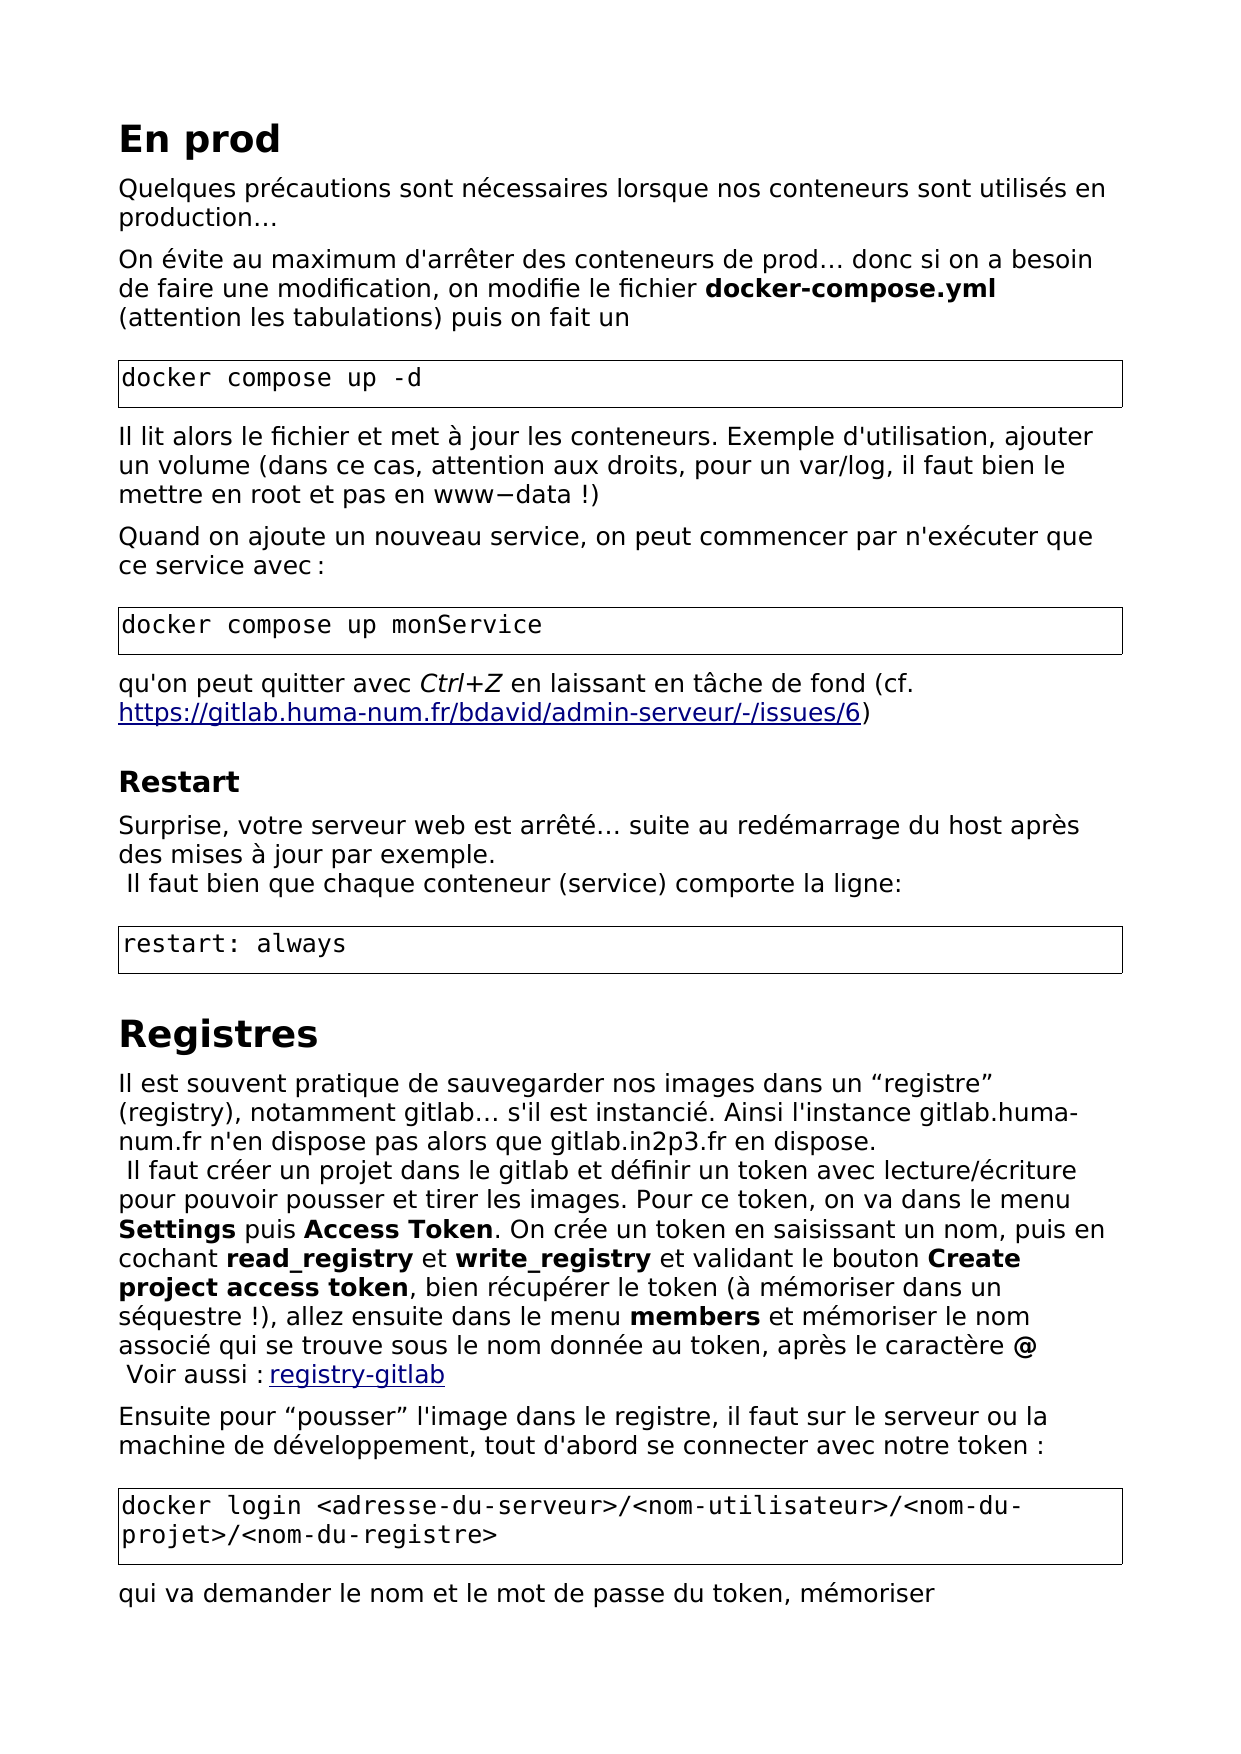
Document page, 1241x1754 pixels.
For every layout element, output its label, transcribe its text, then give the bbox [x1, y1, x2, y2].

text Il lit alors le fichier et met à jour les conteneurs. Exemple d'utilisation, ajouter un volume (dans ce cas, attention aux droits, pour un var/log, il faut bien le mettre en root et pas en www−data !) [118, 422, 1122, 509]
text Ensuite pour “pousser” l'image dans le registre, il faut sur le serveur ou la machine de développement, tout d'abord se connecter avec notre token : [118, 1402, 1122, 1461]
text qui va demander le nom et le mot de passe du token, mémoriser [118, 1579, 1122, 1608]
subtitle Restart [118, 765, 1122, 799]
subtitle Registres [118, 1013, 1122, 1057]
table_header docker login <adresse-du-serveur>/<nom-utilisateur>/<nom-du-projet>/<nom-du-registre> [119, 1489, 1122, 1564]
table_header docker compose up monService [119, 608, 1122, 654]
table_header docker compose up -d [119, 361, 1122, 407]
table_header restart: always [119, 927, 1122, 973]
text Surprise, votre serveur web est arrêté… suite au redémarrage du host après des mises à jour par exemple. Il faut bien que chaque conteneur (service) comporte la ligne: [118, 811, 1122, 899]
text qu'on peut quitter avec Ctrl+Z en laissant en tâche de fond (cf. https://gitlab.huma-num.fr/bdavid/admin-serveur/-/issues/6) [118, 669, 1122, 727]
text Quand on ajoute un nouveau service, on peut commencer par n'exécuter que ce service avec : [118, 522, 1122, 580]
text Il est souvent pratique de sauvegarder nos images dans un “registre” (registry), notamment gitlab… s'il est instancié. Ainsi l'instance gitlab.huma-num.fr n'en dispose pas alors que gitlab.in2p3.fr en dispose. Il faut créer un projet dans le gitlab et définir un token avec lecture/écriture pour pouvoir pousser et tirer les images. Pour ce token, on va dans le menu Settings puis Access Token. On crée un token en saisissant un nom, puis en cochant read_registry et write_registry et validant le bouton Create project access token, bien récupérer le token (à mémoriser dans un séquestre !), allez ensuite dans le menu members et mémoriser le nom associé qui se trouve sous le nom donnée au token, après le caractère @ Voir aussi : registry-gitlab [118, 1069, 1122, 1390]
text Quelques précautions sont nécessaires lorsque nos conteneurs sont utilisés en production… [118, 174, 1122, 233]
subtitle En prod [118, 118, 1122, 162]
text On évite au maximum d'arrêter des conteneurs de prod… donc si on a besoin de faire une modification, on modifie le fichier docker-compose.yml (attention les tabulations) puis on fait un [118, 245, 1122, 333]
